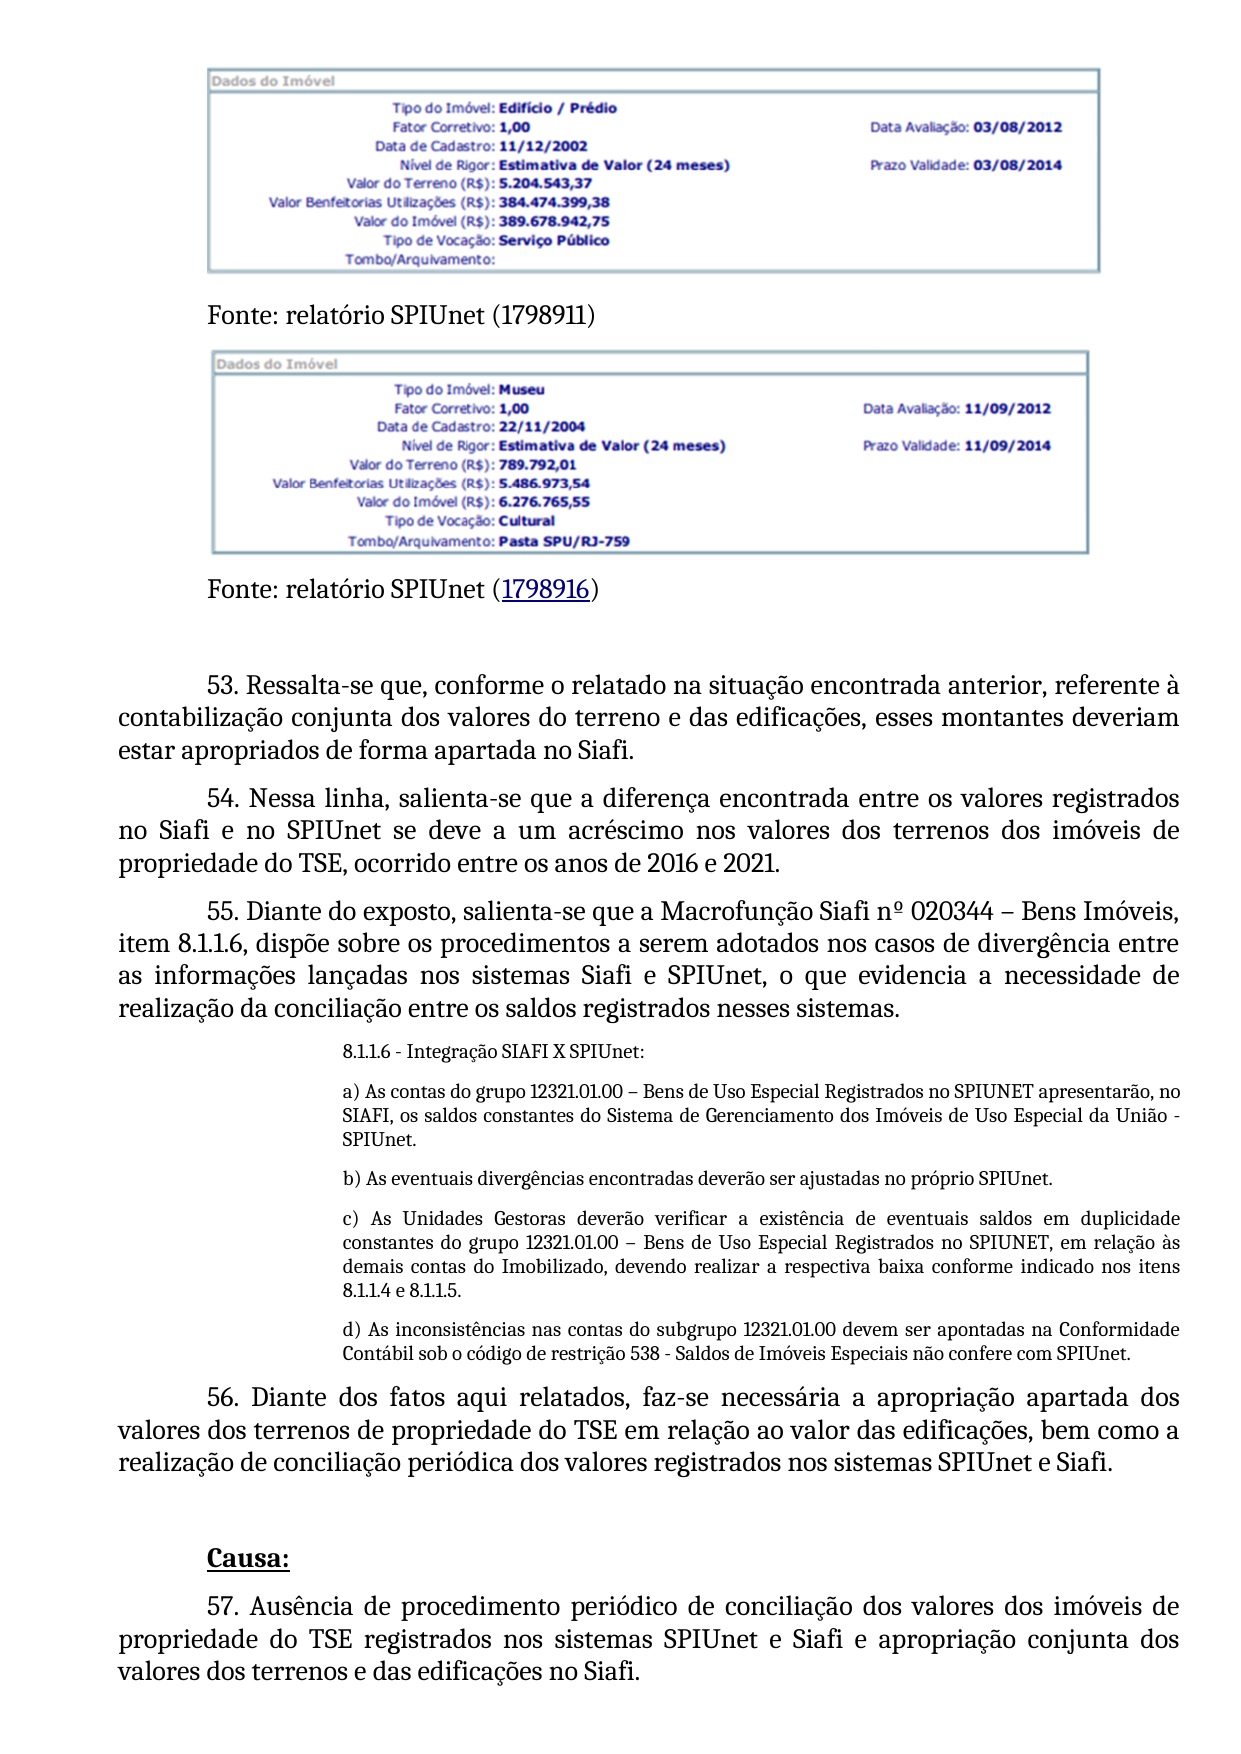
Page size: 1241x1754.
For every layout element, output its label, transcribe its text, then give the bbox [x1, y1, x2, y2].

text a) As contas do grupo 12321.01.00 – Bens de Uso Especial Registrados no SPIUNET apresentarão, no SIAFI, os saldos constantes do Sistema de Gerenciamento dos Imóveis de Uso Especial da União - SPIUnet. [343, 1079, 1181, 1151]
text 57. Ausência de procedimento periódico de conciliação dos valores dos imóveis de propriedade do TSE registrados nos sistemas SPIUnet e Siafi e apropriação conjunta dos valores dos terrenos e das edificações no Siafi. [118, 1590, 1181, 1688]
text Fonte: relatório SPIUnet (1798916) [118, 573, 1181, 605]
text Causa: [118, 1542, 1181, 1575]
text Fonte: relatório SPIUnet (1798911) [118, 299, 1181, 332]
text 53. Ressalta-se que, conforme o relatado na situação encontrada anterior, referente à contabilização conjunta dos valores do terreno e das edificações, esses montantes deveriam estar apropriados de forma apartada no Siafi. [118, 669, 1181, 766]
text d) As inconsistências nas contas do subgrupo 12321.01.00 devem ser apontadas na Conformidade Contábil sob o código de restrição 538 - Saldos de Imóveis Especiais não confere com SPIUnet. [343, 1318, 1181, 1366]
text 54. Nessa linha, salienta-se que a diferença encontrada entre os valores registrados no Siafi e no SPIUnet se deve a um acréscimo nos valores dos terrenos dos imóveis de propriedade do TSE, ocorrido entre os anos de 2016 e 2021. [118, 782, 1181, 879]
text 8.1.1.6 - Integração SIAFI X SPIUnet: [343, 1040, 1181, 1064]
text b) As eventuais divergências encontradas deverão ser ajustadas no próprio SPIUnet. [343, 1167, 1181, 1191]
text 55. Diante do exposto, salienta-se que a Macrofunção Siafi nº 020344 – Bens Imóveis, item 8.1.1.6, dispõe sobre os procedimentos a serem adotados nos casos de divergência entre as informações lançadas nos sistemas Siafi e SPIUnet, o que evidencia a necessidade de realização da conciliação entre os saldos registrados nesses sistemas. [118, 895, 1181, 1024]
text 56. Diante dos fatos aqui relatados, faz-se necessária a apropriação apartada dos valores dos terrenos de propriedade do TSE em relação ao valor das edificações, bem como a realização de conciliação periódica dos valores registrados nos sistemas SPIUnet e Siafi. [118, 1382, 1181, 1479]
text c) As Unidades Gestoras deverão verificar a existência de eventuais saldos em duplicidade constantes do grupo 12321.01.00 – Bens de Uso Especial Registrados no SPIUNET, em relação às demais contas do Imobilizado, devendo realizar a respectiva baixa conforme indicado nos itens 8.1.1.4 e 8.1.1.5. [343, 1207, 1181, 1302]
